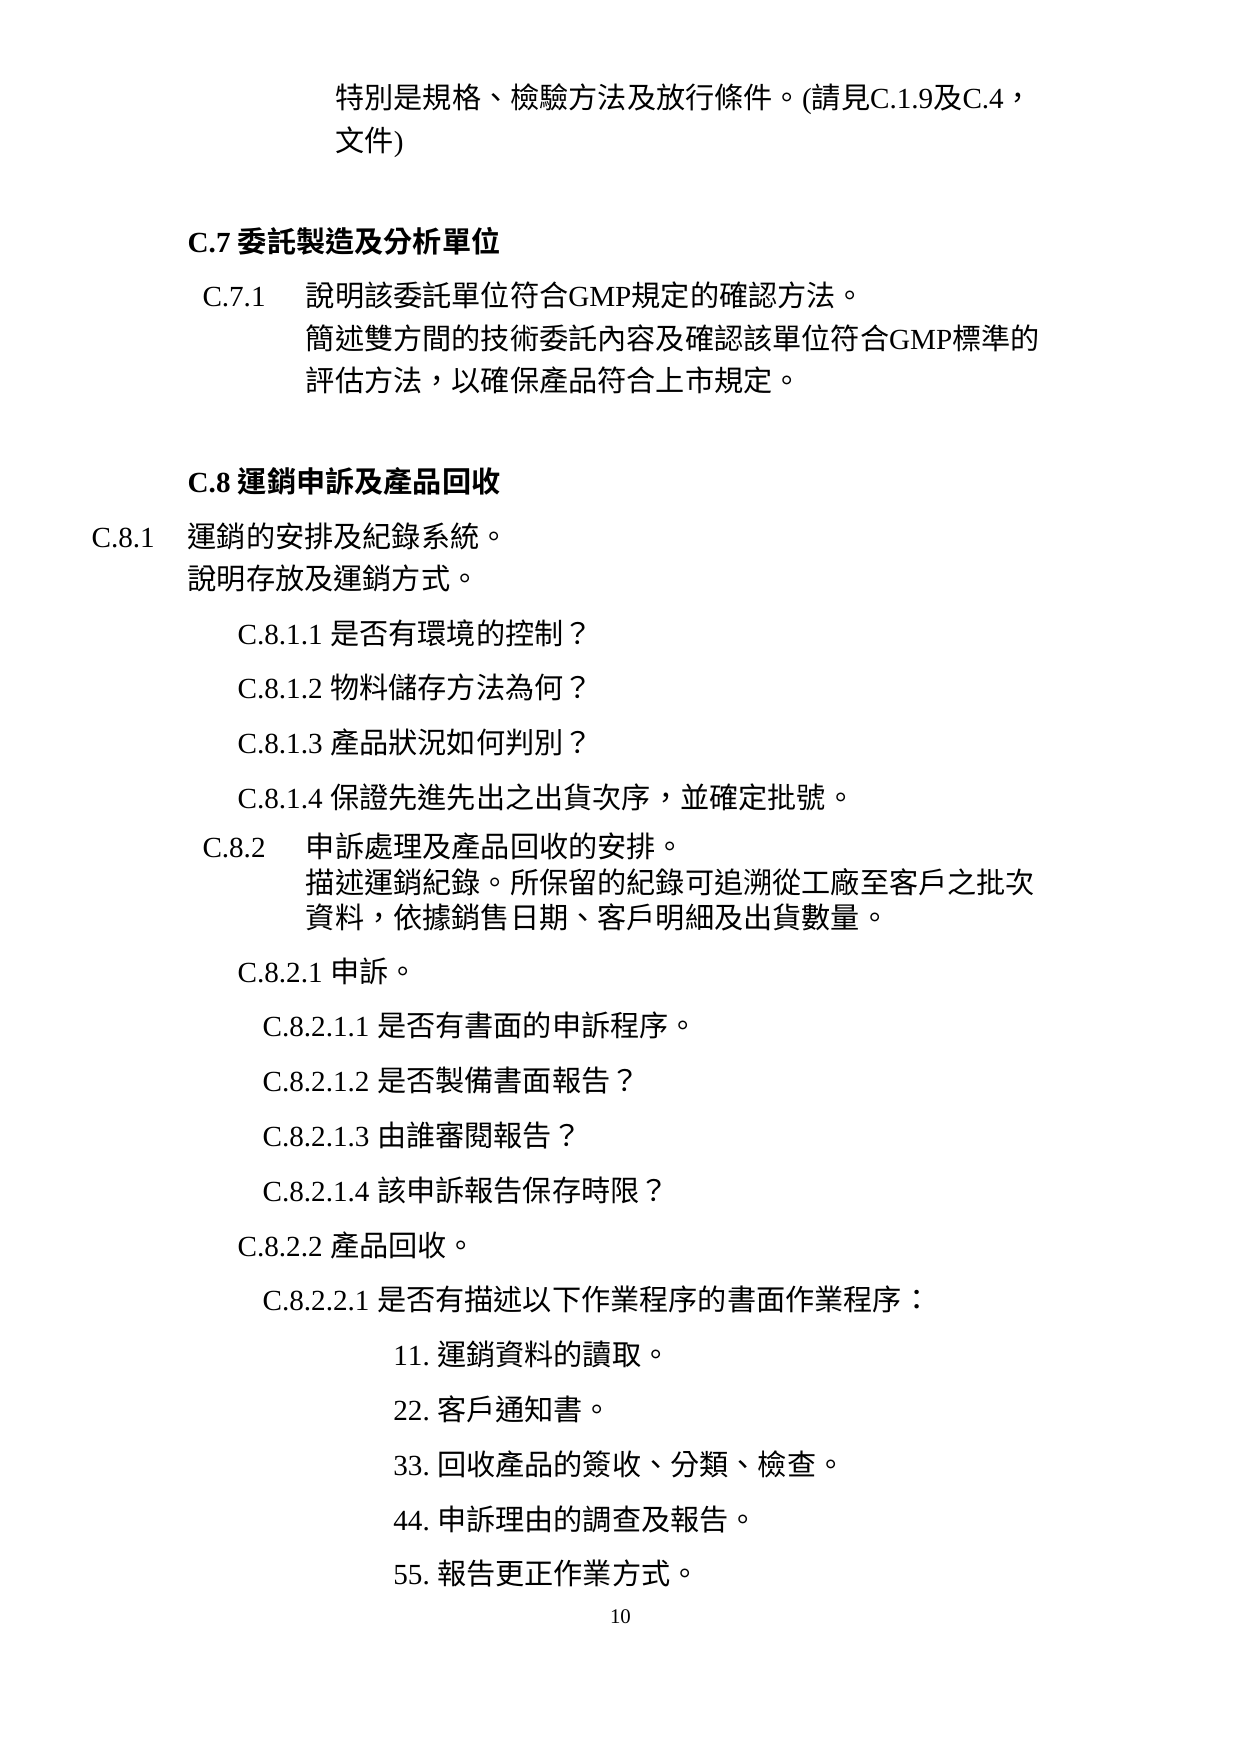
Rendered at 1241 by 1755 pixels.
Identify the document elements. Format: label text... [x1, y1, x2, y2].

list 5. 報告更正作業方式。 [393, 1551, 1053, 1593]
text C.8.2.2 產品回收。 [237, 1222, 1053, 1264]
list 說明該委託單位符合GMP規定的確認方法。 簡述雙方間的技術委託內容及確認該單位符合GMP標準的評估方法，以確保產品符合上市規定。 [202, 273, 1053, 400]
text C.8.1.4 保證先進先出之出貨次序，並確定批號。 [237, 774, 1053, 817]
list 4. 申訴理由的調查及報告。 [393, 1496, 1053, 1538]
text C.8.1.2 物料儲存方法為何？ [237, 665, 1053, 707]
list 運銷的安排及紀錄系統。 說明存放及運銷方式。 [91, 513, 1053, 598]
text C.6.1.3 描述在其他地方沒提到有關之準備、修訂及分發的安排，特別是規格、檢驗方法及放行條件。(請見C.1.9及C.4，文件) [237, 75, 1053, 159]
text C.8.1.1 是否有環境的控制？ [237, 610, 1053, 652]
text C.8.2.2.1 是否有描述以下作業程序的書面作業程序： [262, 1277, 1053, 1319]
text C.8.1.3 產品狀況如何判別？ [237, 720, 1053, 762]
text C.8.2.1.1 是否有書面的申訴程序。 [262, 1003, 1053, 1045]
list 申訴處理及產品回收的安排。 描述運銷紀錄。所保留的紀錄可追溯從工廠至客戶之批次資料，依據銷售日期、客戶明細及出貨數量。 [202, 829, 1053, 936]
text C.8.2.1.4 該申訴報告保存時限？ [262, 1167, 1053, 1209]
list 3. 回收產品的簽收、分類、檢查。 [393, 1441, 1053, 1483]
text C.8.2.1.2 是否製備書面報告？ [262, 1058, 1053, 1100]
text C.8.2.1.3 由誰審閱報告？ [262, 1112, 1053, 1155]
list 1. 運銷資料的讀取。 [393, 1332, 1053, 1374]
list 2. 客戶通知書。 [393, 1386, 1053, 1429]
text C.8.2.1 申訴。 [237, 948, 1053, 990]
text C.7 委託製造及分析單位 [187, 218, 1053, 260]
text C.8 運銷申訴及產品回收 [187, 458, 1053, 501]
